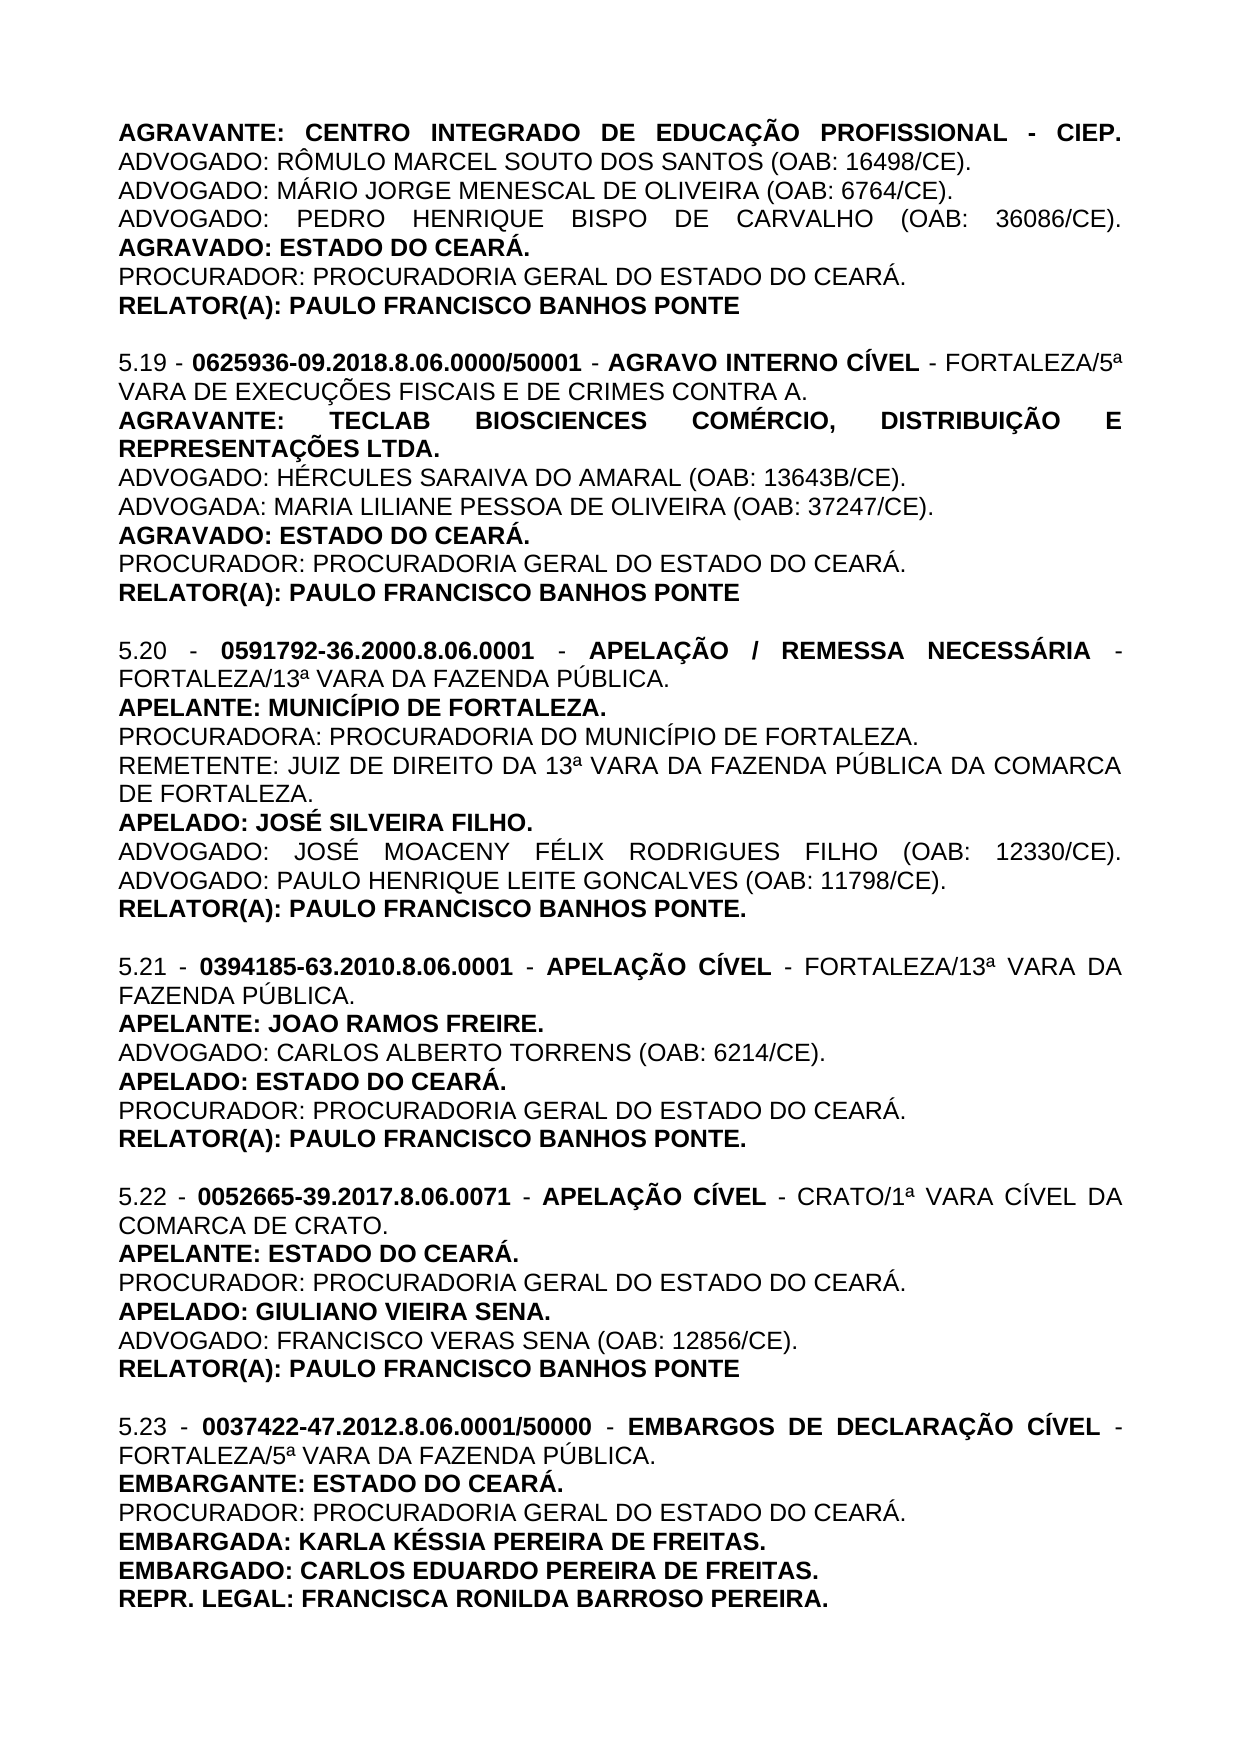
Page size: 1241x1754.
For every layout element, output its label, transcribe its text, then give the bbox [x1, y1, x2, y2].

text PROCURADOR: PROCURADORIA GERAL DO ESTADO DO CEARÁ. [118, 549, 1123, 578]
text 5.20 - 0591792-36.2000.8.06.0001 - APELAÇÃO / REMESSA NECESSÁRIA - FORTALEZA/13ª VARA DA FAZENDA PÚBLICA. [118, 636, 1123, 693]
text AGRAVANTE: TECLAB BIOSCIENCES COMÉRCIO, DISTRIBUIÇÃO E REPRESENTAÇÕES LTDA. [118, 406, 1123, 463]
text APELANTE: ESTADO DO CEARÁ. [118, 1239, 1123, 1268]
text PROCURADOR: PROCURADORIA GERAL DO ESTADO DO CEARÁ. [118, 1498, 1123, 1527]
text AGRAVADO: ESTADO DO CEARÁ. [118, 521, 1123, 549]
text PROCURADOR: PROCURADORIA GERAL DO ESTADO DO CEARÁ. [118, 262, 1123, 291]
text REPR. LEGAL: FRANCISCA RONILDA BARROSO PEREIRA. [118, 1584, 1123, 1613]
text AGRAVANTE: CENTRO INTEGRADO DE EDUCAÇÃO PROFISSIONAL - CIEP. ADVOGADO: RÔMULO MARCEL SOUTO DOS SANTOS (OAB: 16498/CE). [118, 118, 1123, 176]
text RELATOR(A): PAULO FRANCISCO BANHOS PONTE [118, 291, 1123, 319]
text 5.23 - 0037422-47.2012.8.06.0001/50000 - EMBARGOS DE DECLARAÇÃO CÍVEL - FORTALEZA/5ª VARA DA FAZENDA PÚBLICA. [118, 1412, 1123, 1469]
text RELATOR(A): PAULO FRANCISCO BANHOS PONTE [118, 1354, 1123, 1383]
text 5.21 - 0394185-63.2010.8.06.0001 - APELAÇÃO CÍVEL - FORTALEZA/13ª VARA DA FAZENDA PÚBLICA. [118, 952, 1123, 1009]
text 5.19 - 0625936-09.2018.8.06.0000/50001 - AGRAVO INTERNO CÍVEL - FORTALEZA/5ª VARA DE EXECUÇÕES FISCAIS E DE CRIMES CONTRA A. [118, 348, 1123, 406]
text APELADO: ESTADO DO CEARÁ. [118, 1067, 1123, 1096]
text APELADO: JOSÉ SILVEIRA FILHO. [118, 808, 1123, 837]
text RELATOR(A): PAULO FRANCISCO BANHOS PONTE. [118, 894, 1123, 923]
text APELANTE: MUNICÍPIO DE FORTALEZA. [118, 693, 1123, 722]
text EMBARGANTE: ESTADO DO CEARÁ. [118, 1469, 1123, 1498]
text ADVOGADO: FRANCISCO VERAS SENA (OAB: 12856/CE). [118, 1326, 1123, 1354]
text RELATOR(A): PAULO FRANCISCO BANHOS PONTE [118, 578, 1123, 607]
text APELADO: GIULIANO VIEIRA SENA. [118, 1297, 1123, 1326]
text ADVOGADO: CARLOS ALBERTO TORRENS (OAB: 6214/CE). [118, 1038, 1123, 1067]
text ADVOGADO: JOSÉ MOACENY FÉLIX RODRIGUES FILHO (OAB: 12330/CE). ADVOGADO: PAULO HENRIQUE LEITE GONCALVES (OAB: 11798/CE). [118, 837, 1123, 894]
text ADVOGADA: MARIA LILIANE PESSOA DE OLIVEIRA (OAB: 37247/CE). [118, 492, 1123, 521]
text PROCURADOR: PROCURADORIA GERAL DO ESTADO DO CEARÁ. [118, 1268, 1123, 1297]
text EMBARGADA: KARLA KÉSSIA PEREIRA DE FREITAS. [118, 1527, 1123, 1556]
text EMBARGADO: CARLOS EDUARDO PEREIRA DE FREITAS. [118, 1556, 1123, 1584]
text PROCURADOR: PROCURADORIA GERAL DO ESTADO DO CEARÁ. [118, 1096, 1123, 1124]
text 5.22 - 0052665-39.2017.8.06.0071 - APELAÇÃO CÍVEL - CRATO/1ª VARA CÍVEL DA COMARCA DE CRATO. [118, 1182, 1123, 1239]
text ADVOGADO: PEDRO HENRIQUE BISPO DE CARVALHO (OAB: 36086/CE). AGRAVADO: ESTADO DO CEARÁ. [118, 204, 1123, 262]
text APELANTE: JOAO RAMOS FREIRE. [118, 1009, 1123, 1038]
text RELATOR(A): PAULO FRANCISCO BANHOS PONTE. [118, 1124, 1123, 1153]
text PROCURADORA: PROCURADORIA DO MUNICÍPIO DE FORTALEZA. [118, 722, 1123, 751]
text ADVOGADO: MÁRIO JORGE MENESCAL DE OLIVEIRA (OAB: 6764/CE). [118, 176, 1123, 204]
text ADVOGADO: HÉRCULES SARAIVA DO AMARAL (OAB: 13643B/CE). [118, 463, 1123, 492]
text REMETENTE: JUIZ DE DIREITO DA 13ª VARA DA FAZENDA PÚBLICA DA COMARCA DE FORTALEZA. [118, 751, 1123, 808]
